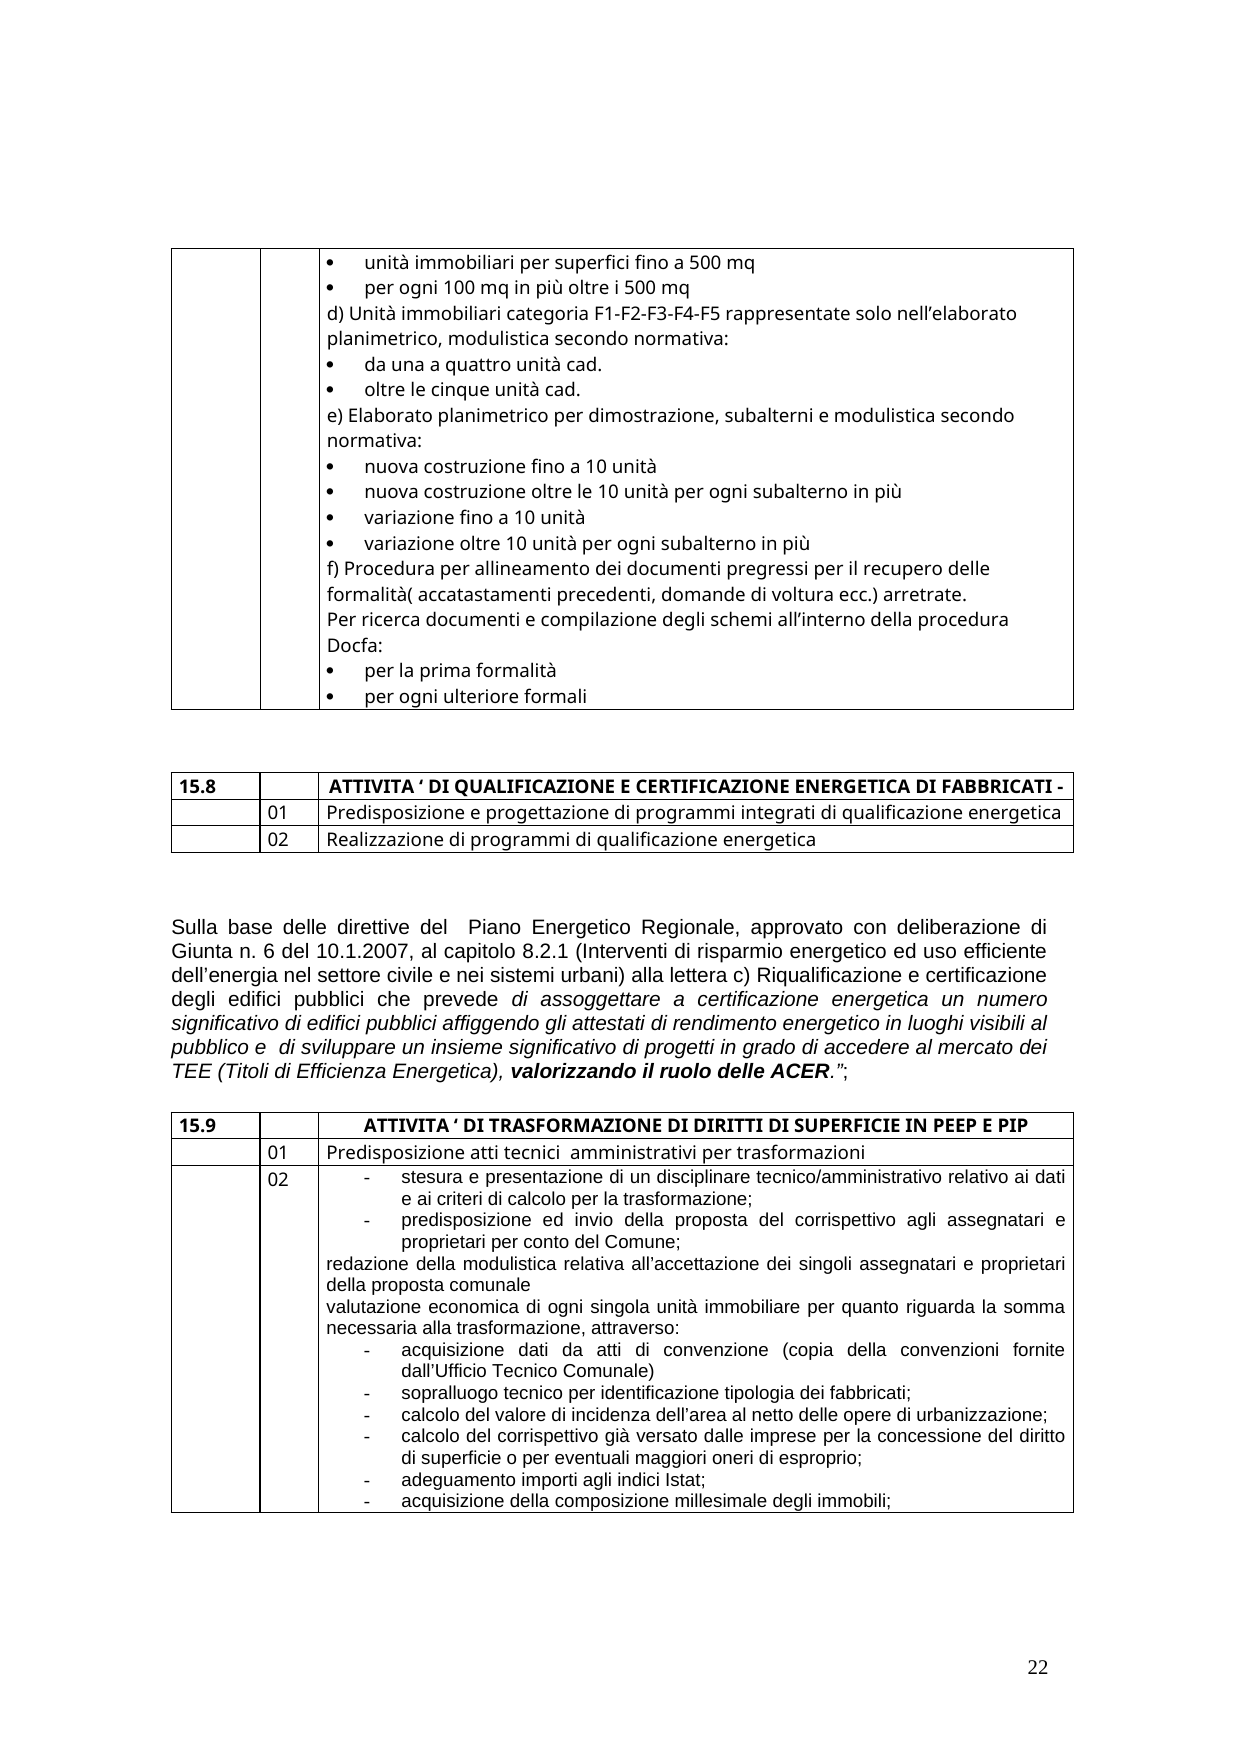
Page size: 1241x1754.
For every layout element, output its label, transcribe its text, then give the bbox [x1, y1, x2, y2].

table_cell [172, 1166, 259, 1512]
text Sulla base delle direttive del Piano Energetico Regionale, approvato con deliberazione di Giunta n. 6 del 10.1.2007, al capitolo 8.2.1 (Interventi di risparmio energetico ed uso efficiente dell’energia nel settore civile e nei sistemi urbani) alla lettera c) Riqualificazione e certificazione degli edifici pubblici che prevede di assoggettare a certificazione energetica un numero significativo di edifici pubblici affiggendo gli attestati di rendimento energetico in luoghi visibili al pubblico e di sviluppare un insieme significativo di progetti in grado di accedere al mercato dei TEE (Titoli di Efficienza Energetica), valorizzando il ruolo delle ACER.”; [171, 915, 1048, 1083]
table_cell 02 [261, 1166, 318, 1512]
table_cell Predisposizione atti tecnici amministrativi per trasformazioni [319, 1139, 1073, 1165]
table_cell 01 [261, 1139, 318, 1165]
table_cell 02 [261, 826, 318, 852]
table_cell [172, 800, 259, 825]
table_cell 01 [261, 800, 318, 825]
table_cell [172, 826, 259, 852]
table_cell Predisposizione e progettazione di programmi integrati di qualificazione energetica [319, 800, 1073, 825]
table_cell stesura e presentazione di un disciplinare tecnico/amministrativo relativo ai dati e ai criteri di calcolo per la trasformazione; predisposizione ed invio della proposta del corrispettivo agli assegnatari e proprietari per conto del Comune; redazione della modulistica relativa all’accettazione dei singoli assegnatari e proprietari della proposta comunale valutazione economica di ogni singola unità immobiliare per quanto riguarda la somma necessaria alla trasformazione, attraverso: acquisizione dati da atti di convenzione (copia della convenzioni fornite dall’Ufficio Tecnico Comunale) sopralluogo tecnico per identificazione tipologia dei fabbricati; calcolo del valore di incidenza dell’area al netto delle opere di urbanizzazione; calcolo del corrispettivo già versato dalle imprese per la concessione del diritto di superficie o per eventuali maggiori oneri di esproprio; adeguamento importi agli indici Istat; acquisizione della composizione millesimale degli immobili; [319, 1166, 1073, 1512]
table_cell [261, 249, 319, 708]
table_cell Pratiche catastali per nuove denunce o denunce di variazione al N.C.E.U.: Denuncia al Nuovo Catasto Edilizio Urbano: stesura planimetrica, compilazione modelli DOCFA e restituzione su supporto cartaceo e magnetico dei medesimi, compreso rilievo e relativa restituzione grafica: a) Uso civile abitazione e uffici in un unico edificio: singola unità fino a 100 mq cad. da due a quattro unità fino a 10 mq cad. dalle cinque unità in poi fino a 100 mq cad. per ogni 10mq in più oltre i 100 mq b) Unità immobiliari ad autorimessa privata e posto auto: fino a 80 mq e fino a quattro u.i. cad. oltre le quattro u.i. cad. per ogni 10 mq in più oltre i 100 mq c) Unità immobiliari non comprese nelle voci precedenti: unità immobiliari per superfici fino a 100 mq unità immobiliari per superfici fino a 200 mq unità immobiliari per superfici fino a 300 mq unità immobiliari per superfici fino a 400 mq unità immobiliari per superfici fino a 500 mq per ogni 100 mq in più oltre i 500 mq d) Unità immobiliari categoria F1-F2-F3-F4-F5 rappresentate solo nell’elaborato planimetrico, modulistica secondo normativa: da una a quattro unità cad. oltre le cinque unità cad. e) Elaborato planimetrico per dimostrazione, subalterni e modulistica secondo normativa: nuova costruzione fino a 10 unità nuova costruzione oltre le 10 unità per ogni subalterno in più variazione fino a 10 unità variazione oltre 10 unità per ogni subalterno in più f) Procedura per allineamento dei documenti pregressi per il recupero delle formalità( accatastamenti precedenti, domande di voltura ecc.) arretrate. Per ricerca documenti e compilazione degli schemi all’interno della procedura Docfa: per la prima formalità per ogni ulteriore formali [320, 249, 1073, 708]
table_header ATTIVITA ‘ DI TRASFORMAZIONE DI DIRITTI DI SUPERFICIE IN PEEP E PIP [319, 1113, 1073, 1138]
table_header [261, 1113, 318, 1138]
table_cell [172, 1139, 259, 1165]
table_cell [172, 249, 260, 708]
table_header 15.9 [172, 1113, 259, 1138]
table_cell Realizzazione di programmi di qualificazione energetica [319, 826, 1073, 852]
table_header ATTIVITA ‘ DI QUALIFICAZIONE E CERTIFICAZIONE ENERGETICA DI FABBRICATI - [319, 773, 1073, 798]
table_header [261, 773, 318, 798]
table_header 15.8 [172, 773, 259, 798]
